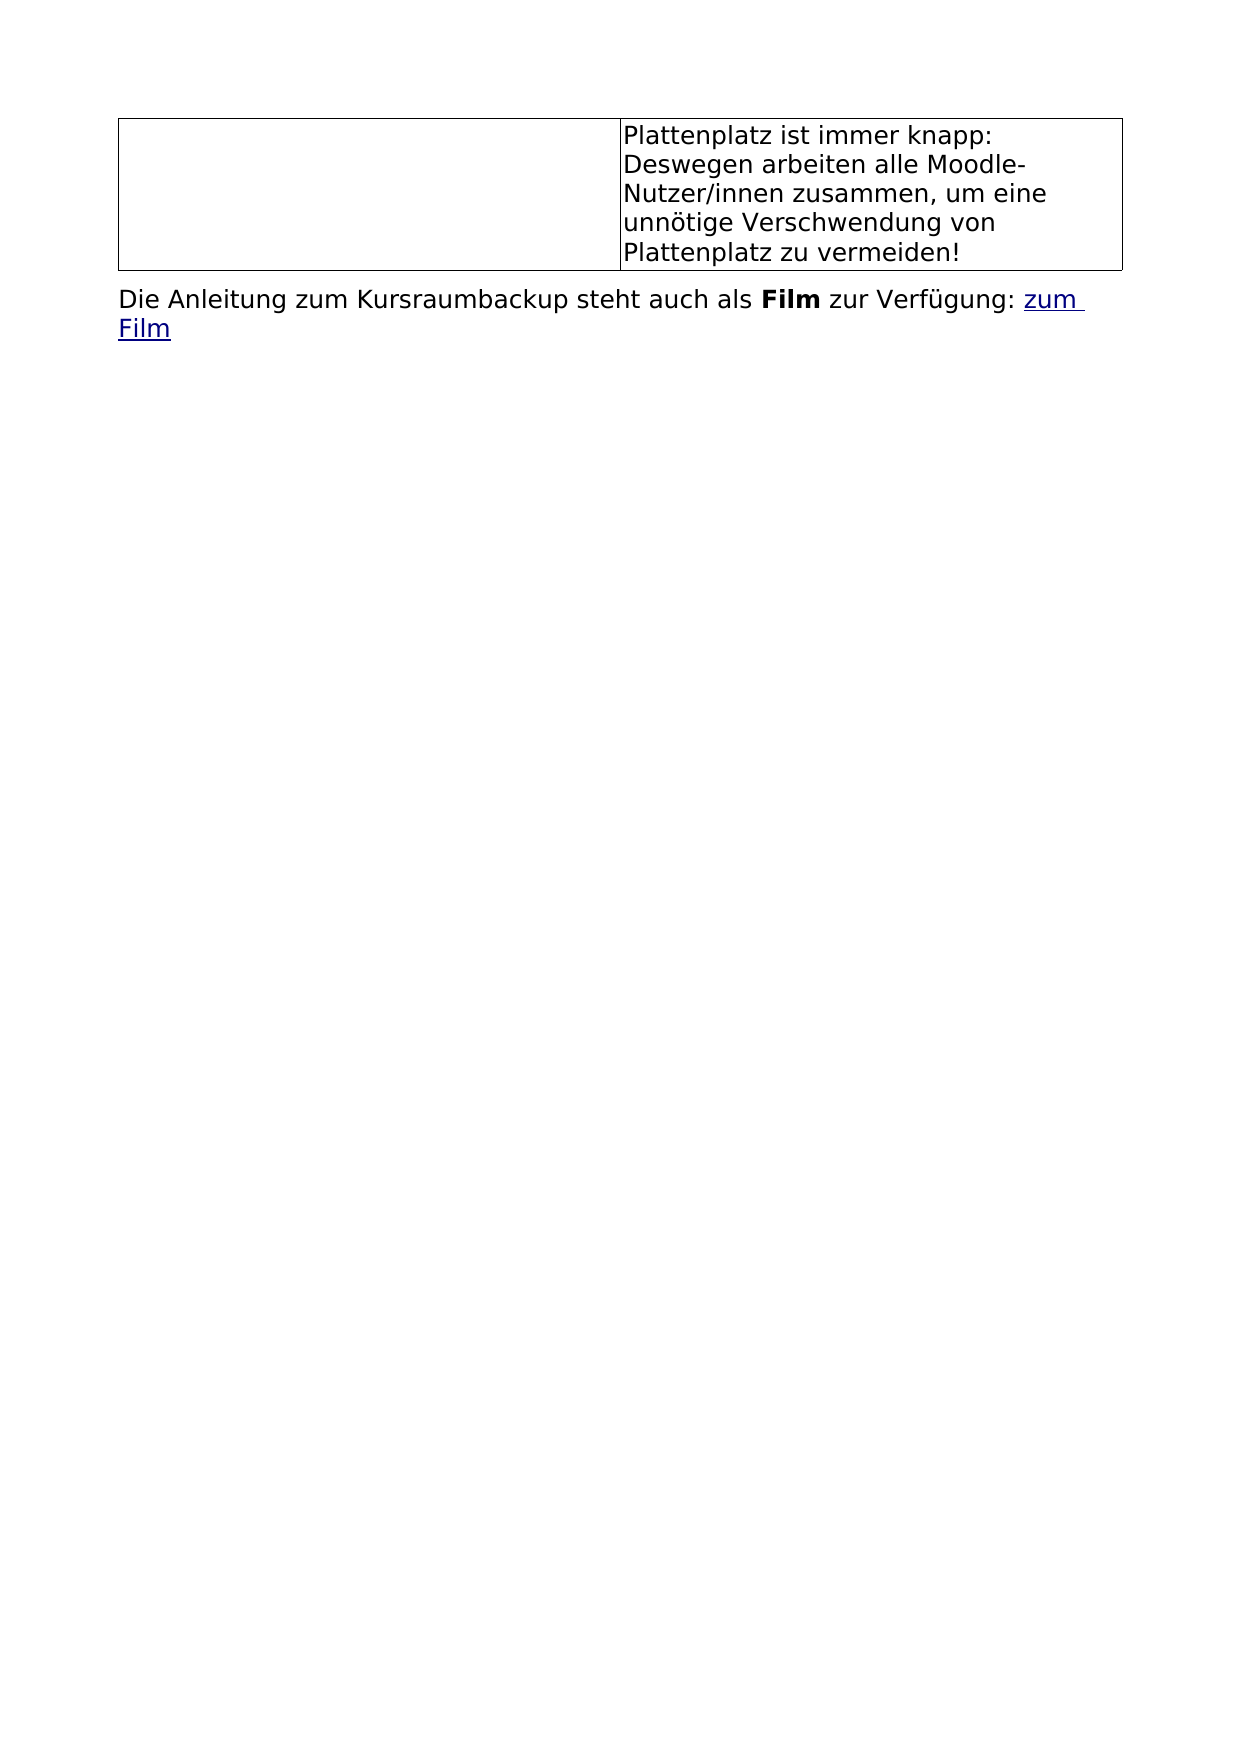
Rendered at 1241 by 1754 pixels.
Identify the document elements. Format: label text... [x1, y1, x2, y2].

table_header [119, 119, 620, 270]
text Die Anleitung zum Kursraumbackup steht auch als Film zur Verfügung: zum Film [118, 285, 1122, 343]
table_header Plattenplatz ist immer knapp: Deswegen arbeiten alle Moodle-Nutzer/innen zusammen, um eine unnötige Verschwendung von Plattenplatz zu vermeiden! [621, 119, 1122, 270]
